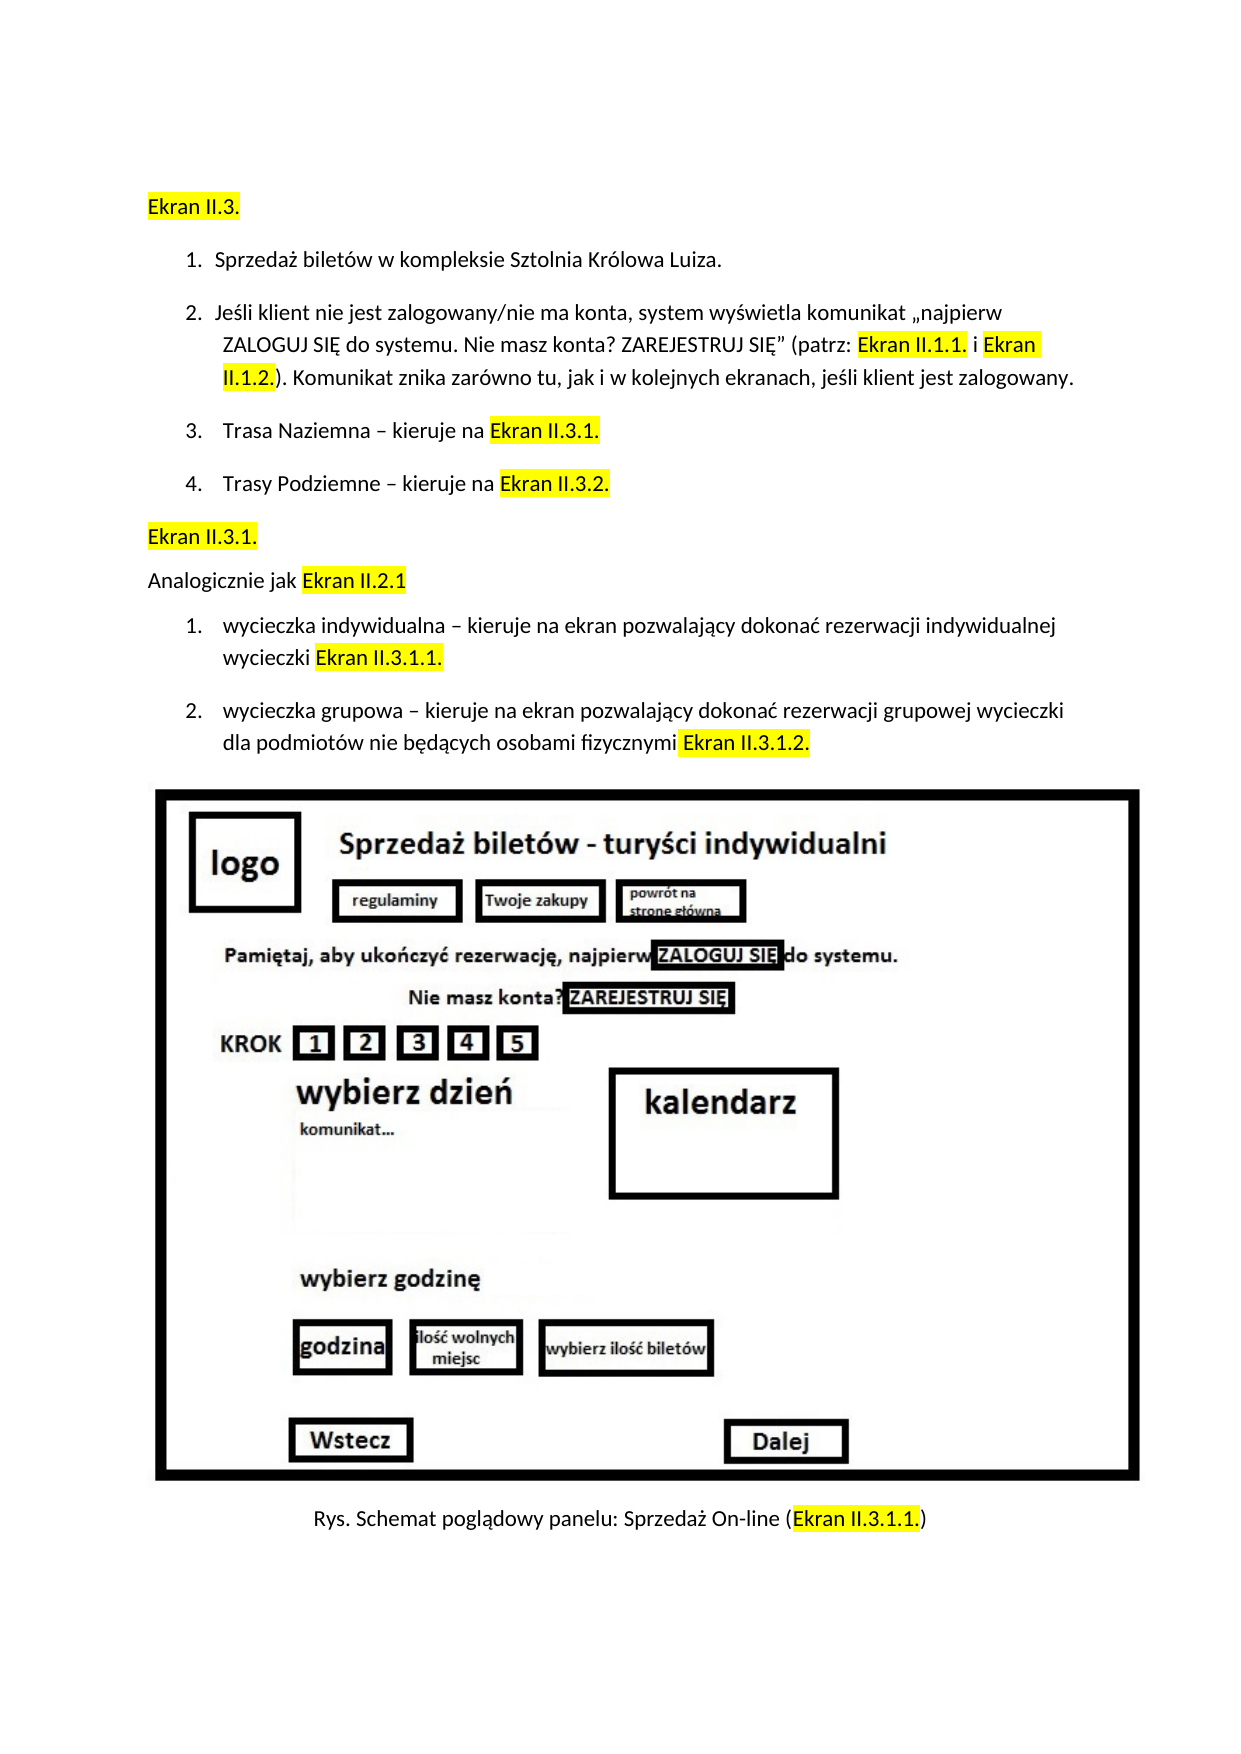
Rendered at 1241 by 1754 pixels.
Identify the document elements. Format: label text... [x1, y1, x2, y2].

list Trasa Naziemna – kieruje na Ekran II.3.1. [185, 416, 1093, 444]
list Jeśli klient nie jest zalogowany/nie ma konta, system wyświetla komunikat „najpierw ZALOGUJ SIĘ do systemu. Nie masz konta? ZAREJESTRUJ SIĘ” (patrz: Ekran II.1.1. i Ekran II.1.2.). Komunikat znika zarówno tu, jak i w kolejnych ekranach, jeśli klient jest zalogowany. [185, 298, 1093, 391]
text Rys. Schemat poglądowy panelu: Sprzedaż On-line (Ekran II.3.1.1.) [148, 1504, 1093, 1532]
list Trasy Podziemne – kieruje na Ekran II.3.2. [185, 469, 1093, 497]
text Ekran II.3.1. [148, 522, 1093, 550]
text Analogicznie jak Ekran II.2.1 [148, 566, 1093, 594]
list Sprzedaż biletów w kompleksie Sztolnia Królowa Luiza. [185, 245, 1093, 273]
list wycieczka indywidualna – kieruje na ekran pozwalający dokonać rezerwacji indywidualnej wycieczki Ekran II.3.1.1. [185, 611, 1093, 671]
list wycieczka grupowa – kieruje na ekran pozwalający dokonać rezerwacji grupowej wycieczki dla podmiotów nie będących osobami fizycznymi Ekran II.3.1.2. [185, 696, 1093, 757]
text Ekran II.3. [148, 192, 1093, 220]
